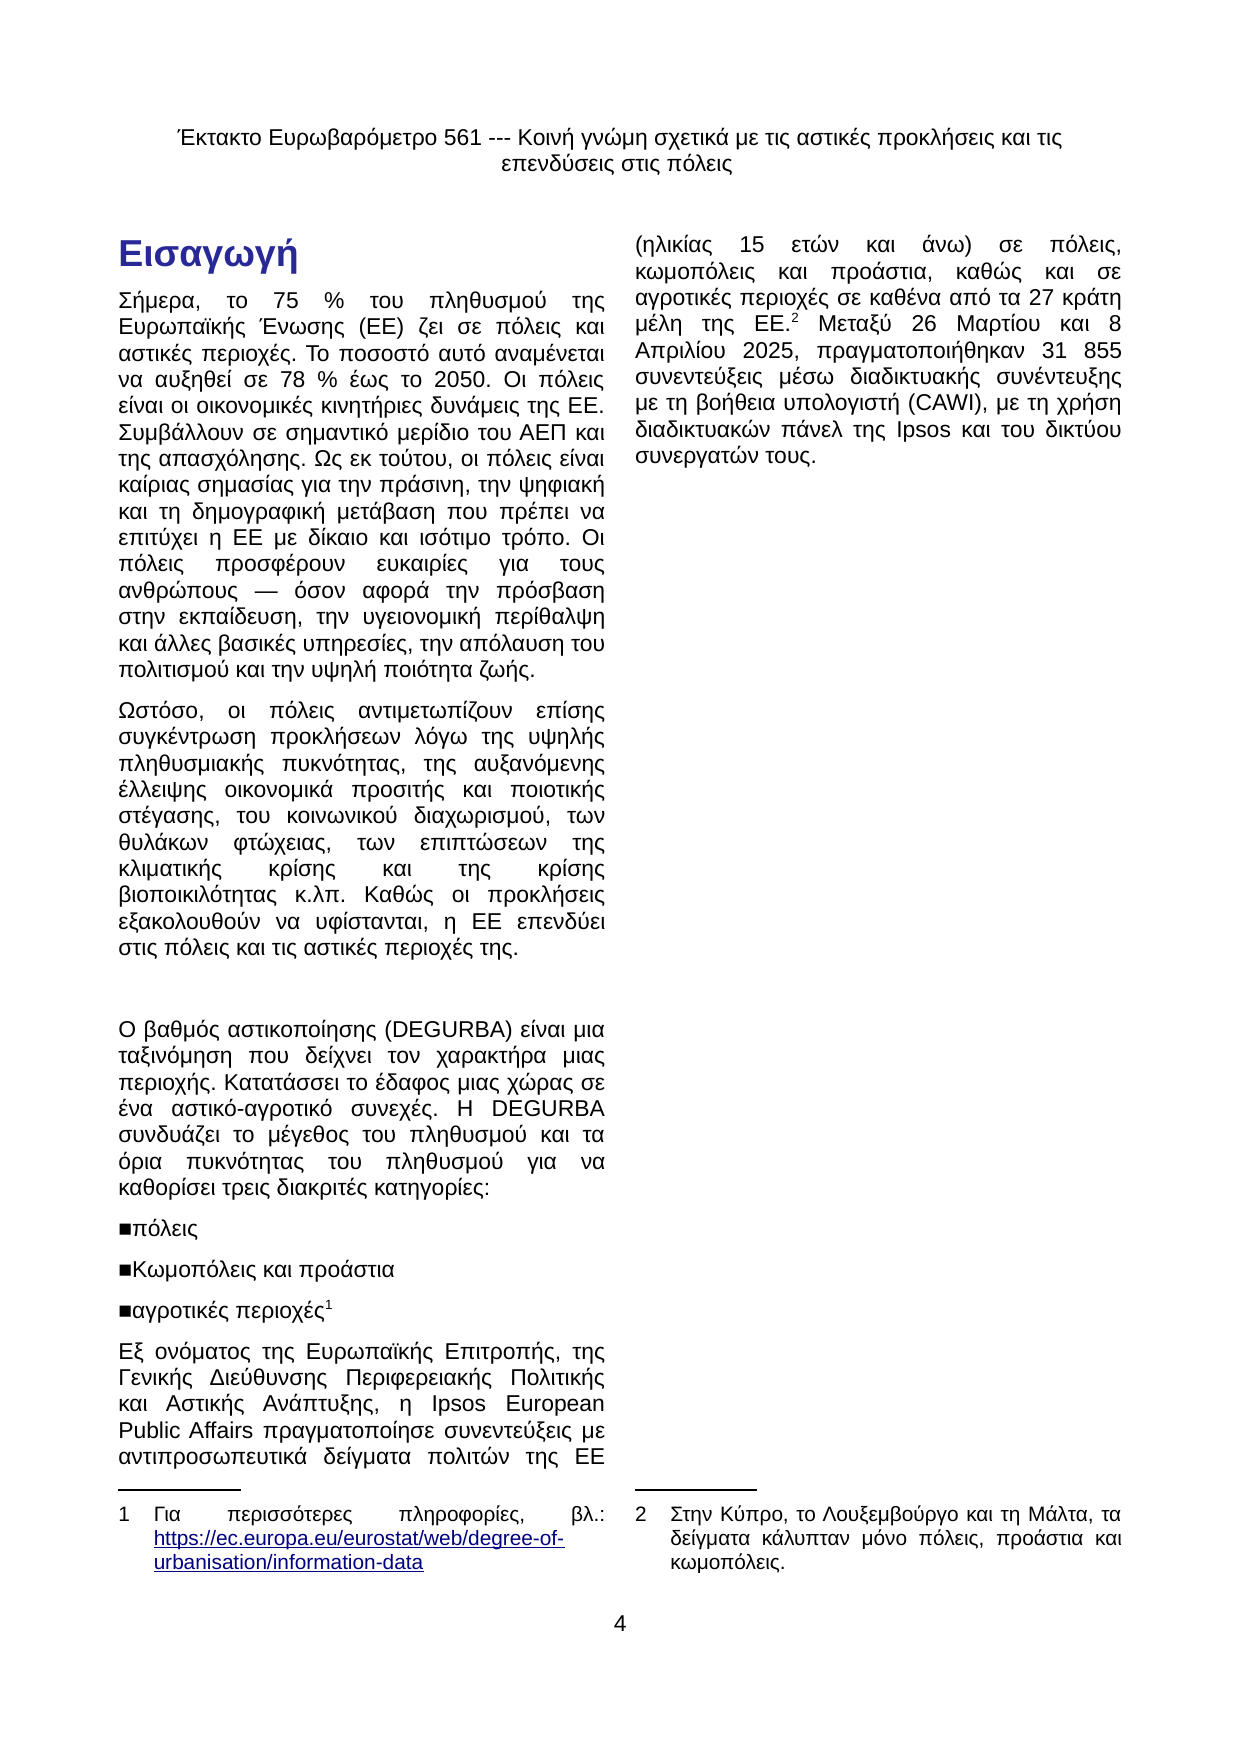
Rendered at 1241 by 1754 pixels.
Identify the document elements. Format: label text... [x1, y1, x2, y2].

text Εξ ονόματος της Ευρωπαϊκής Επιτροπής, της Γενικής Διεύθυνσης Περιφερειακής Πολιτικής και Αστικής Ανάπτυξης, η Ipsos European Public Affairs πραγματοποίησε συνεντεύξεις με αντιπροσωπευτικά δείγματα πολιτών της ΕΕ [118, 1338, 605, 1469]
text Σήμερα, το 75 % του πληθυσμού της Ευρωπαϊκής Ένωσης (ΕΕ) ζει σε πόλεις και αστικές περιοχές. Το ποσοστό αυτό αναμένεται να αυξηθεί σε 78 % έως το 2050. Οι πόλεις είναι οι οικονομικές κινητήριες δυνάμεις της ΕΕ. Συμβάλλουν σε σημαντικό μερίδιο του ΑΕΠ και της απασχόλησης. Ως εκ τούτου, οι πόλεις είναι καίριας σημασίας για την πράσινη, την ψηφιακή και τη δημογραφική μετάβαση που πρέπει να επιτύχει η ΕΕ με δίκαιο και ισότιμο τρόπο. Οι πόλεις προσφέρουν ευκαιρίες για τους ανθρώπους — όσον αφορά την πρόσβαση στην εκπαίδευση, την υγειονομική περίθαλψη και άλλες βασικές υπηρεσίες, την απόλαυση του πολιτισμού και την υψηλή ποιότητα ζωής. [118, 287, 605, 682]
text ■Κωμοπόλεις και προάστια [118, 1256, 605, 1282]
text ■αγροτικές περιοχές [118, 1297, 605, 1323]
subtitle Εισαγωγή [118, 231, 605, 274]
text Ο βαθμός αστικοποίησης (DEGURBA) είναι μια ταξινόμηση που δείχνει τον χαρακτήρα μιας περιοχής. Κατατάσσει το έδαφος μιας χώρας σε ένα αστικό-αγροτικό συνεχές. Η DEGURBA συνδυάζει το μέγεθος του πληθυσμού και τα όρια πυκνότητας του πληθυσμού για να καθορίσει τρεις διακριτές κατηγορίες: [118, 1016, 605, 1200]
text (ηλικίας 15 ετών και άνω) σε πόλεις, κωμοπόλεις και προάστια, καθώς και σε αγροτικές περιοχές σε καθένα από τα 27 κράτη μέλη της ΕΕ. Μεταξύ 26 Μαρτίου και 8 Απριλίου 2025, πραγματοποιήθηκαν 31 855 συνεντεύξεις μέσω διαδικτυακής συνέντευξης με τη βοήθεια υπολογιστή (CAWI), με τη χρήση διαδικτυακών πάνελ της Ipsos και του δικτύου συνεργατών τους. [635, 231, 1122, 468]
text Στην Κύπρο, το Λουξεμβούργο και τη Μάλτα, τα δείγματα κάλυπταν μόνο πόλεις, προάστια και κωμοπόλεις. [635, 1502, 1122, 1574]
text Ωστόσο, οι πόλεις αντιμετωπίζουν επίσης συγκέντρωση προκλήσεων λόγω της υψηλής πληθυσμιακής πυκνότητας, της αυξανόμενης έλλειψης οικονομικά προσιτής και ποιοτικής στέγασης, του κοινωνικού διαχωρισμού, των θυλάκων φτώχειας, των επιπτώσεων της κλιματικής κρίσης και της κρίσης βιοποικιλότητας κ.λπ. Καθώς οι προκλήσεις εξακολουθούν να υφίστανται, η ΕΕ επενδύει στις πόλεις και τις αστικές περιοχές της. [118, 697, 605, 960]
text ■πόλεις [118, 1215, 605, 1241]
text Για περισσότερες πληροφορίες, βλ.: https://ec.europa.eu/eurostat/web/degree-of-urbanisation/information-data [118, 1502, 605, 1574]
